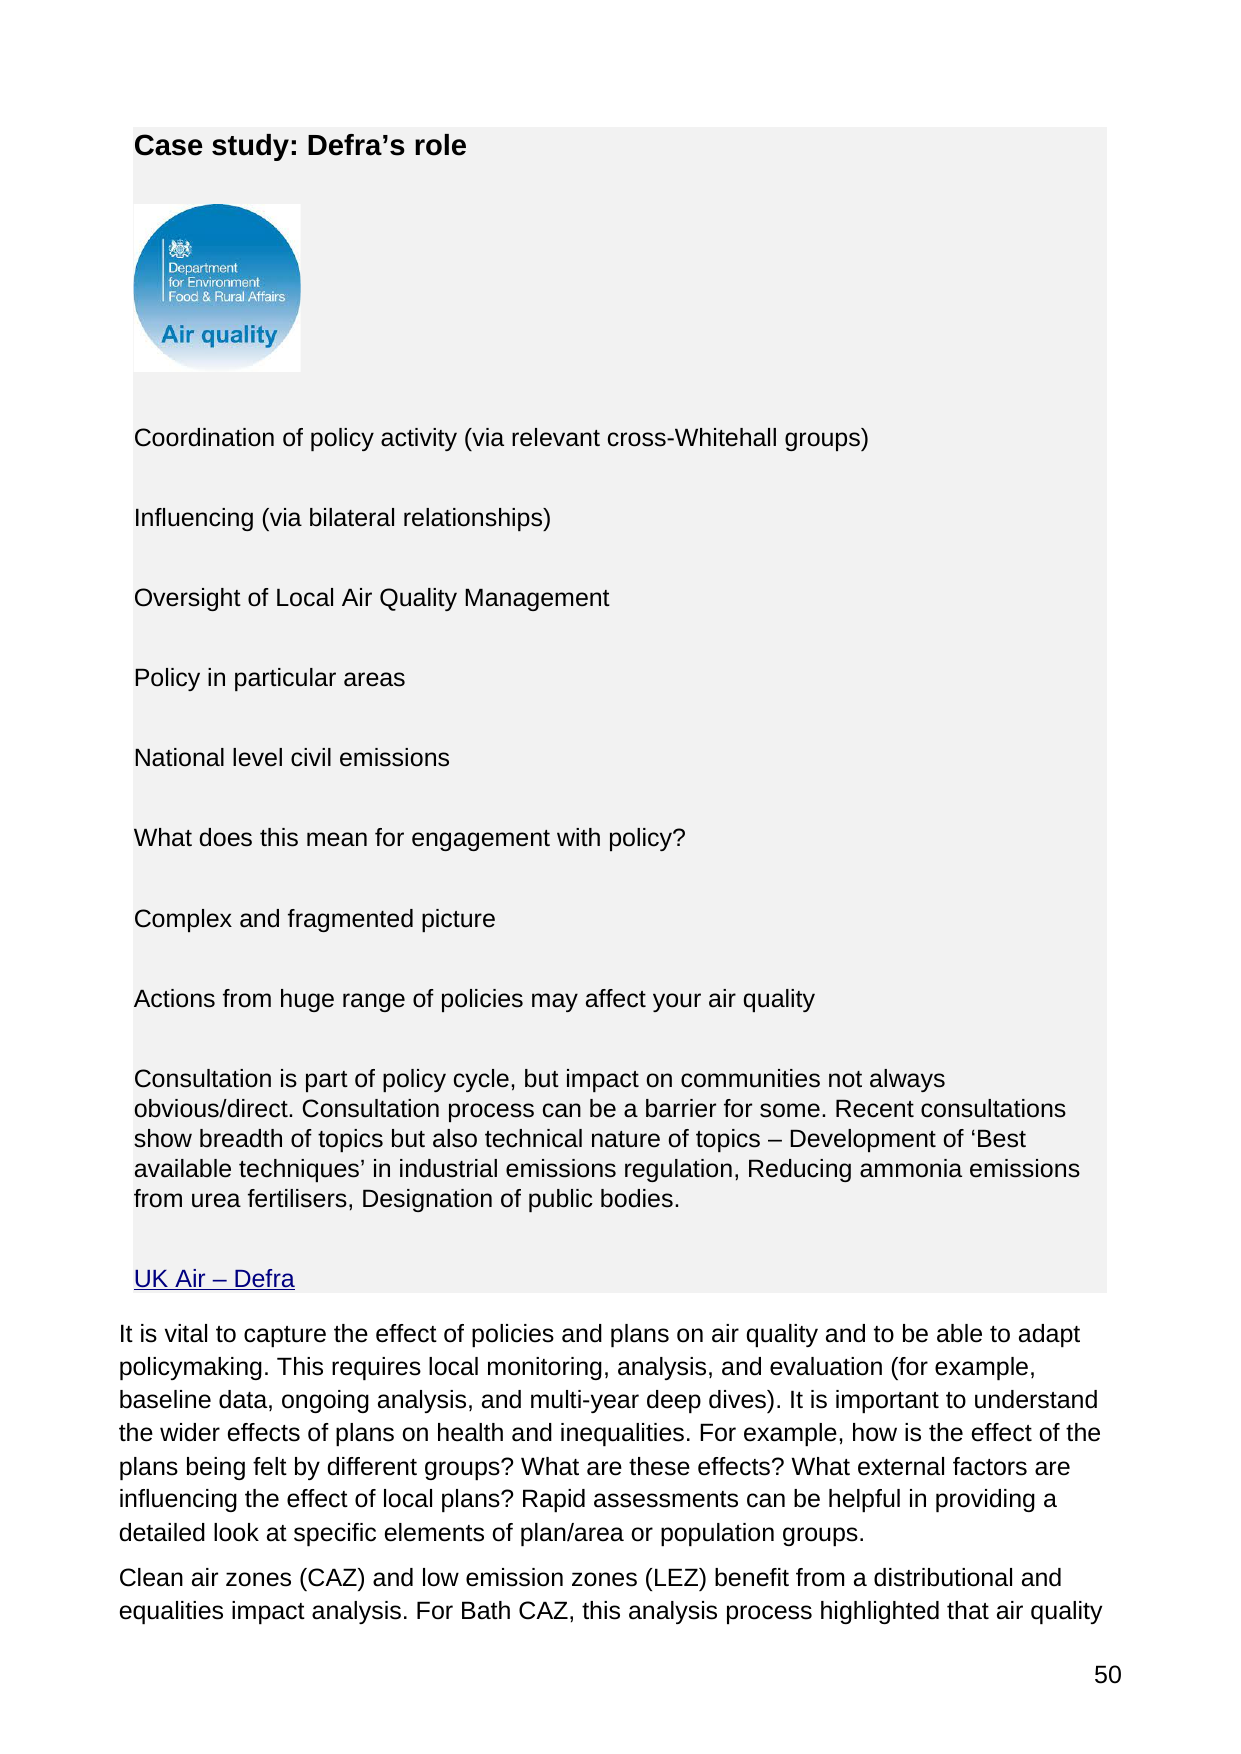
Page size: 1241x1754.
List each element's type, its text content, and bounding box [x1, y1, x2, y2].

text National level civil emissions [133, 743, 1107, 772]
text Consultation is part of policy cycle, but impact on communities not always obvious/direct. Consultation process can be a barrier for some. Recent consultations show breadth of topics but also technical nature of topics – Development of ‘Best available techniques’ in industrial emissions regulation, Reducing ammonia emissions from urea fertilisers, Designation of public bodies. [133, 1064, 1107, 1213]
text Complex and fragmented picture [133, 903, 1107, 932]
text Policy in particular areas [133, 663, 1107, 692]
text It is vital to capture the effect of policies and plans on air quality and to be able to adapt policymaking. This requires local monitoring, analysis, and evaluation (for example, baseline data, ongoing analysis, and multi-year deep dives). It is important to understand the wider effects of plans on health and inequalities. For example, how is the effect of the plans being felt by different groups? What are these effects? What external factors are influencing the effect of local plans? Rapid assessments can be helpful in providing a detailed look at specific elements of plan/area or population groups. [118, 1319, 1122, 1546]
text Actions from huge range of policies may affect your air quality [133, 984, 1107, 1012]
text Coordination of policy activity (via relevant cross-Whitehall groups) [133, 423, 1107, 452]
text Clean air zones (CAZ) and low emission zones (LEZ) benefit from a distributional and equalities impact analysis. For Bath CAZ, this analysis process highlighted that air quality [118, 1563, 1122, 1625]
text What does this mean for engagement with policy? [133, 823, 1107, 852]
subtitle Case study: Defra’s role [133, 127, 1107, 161]
text UK Air – Defra [133, 1264, 1107, 1293]
text Influencing (via bilateral relationships) [133, 503, 1107, 532]
text Oversight of Local Air Quality Management [133, 583, 1107, 612]
